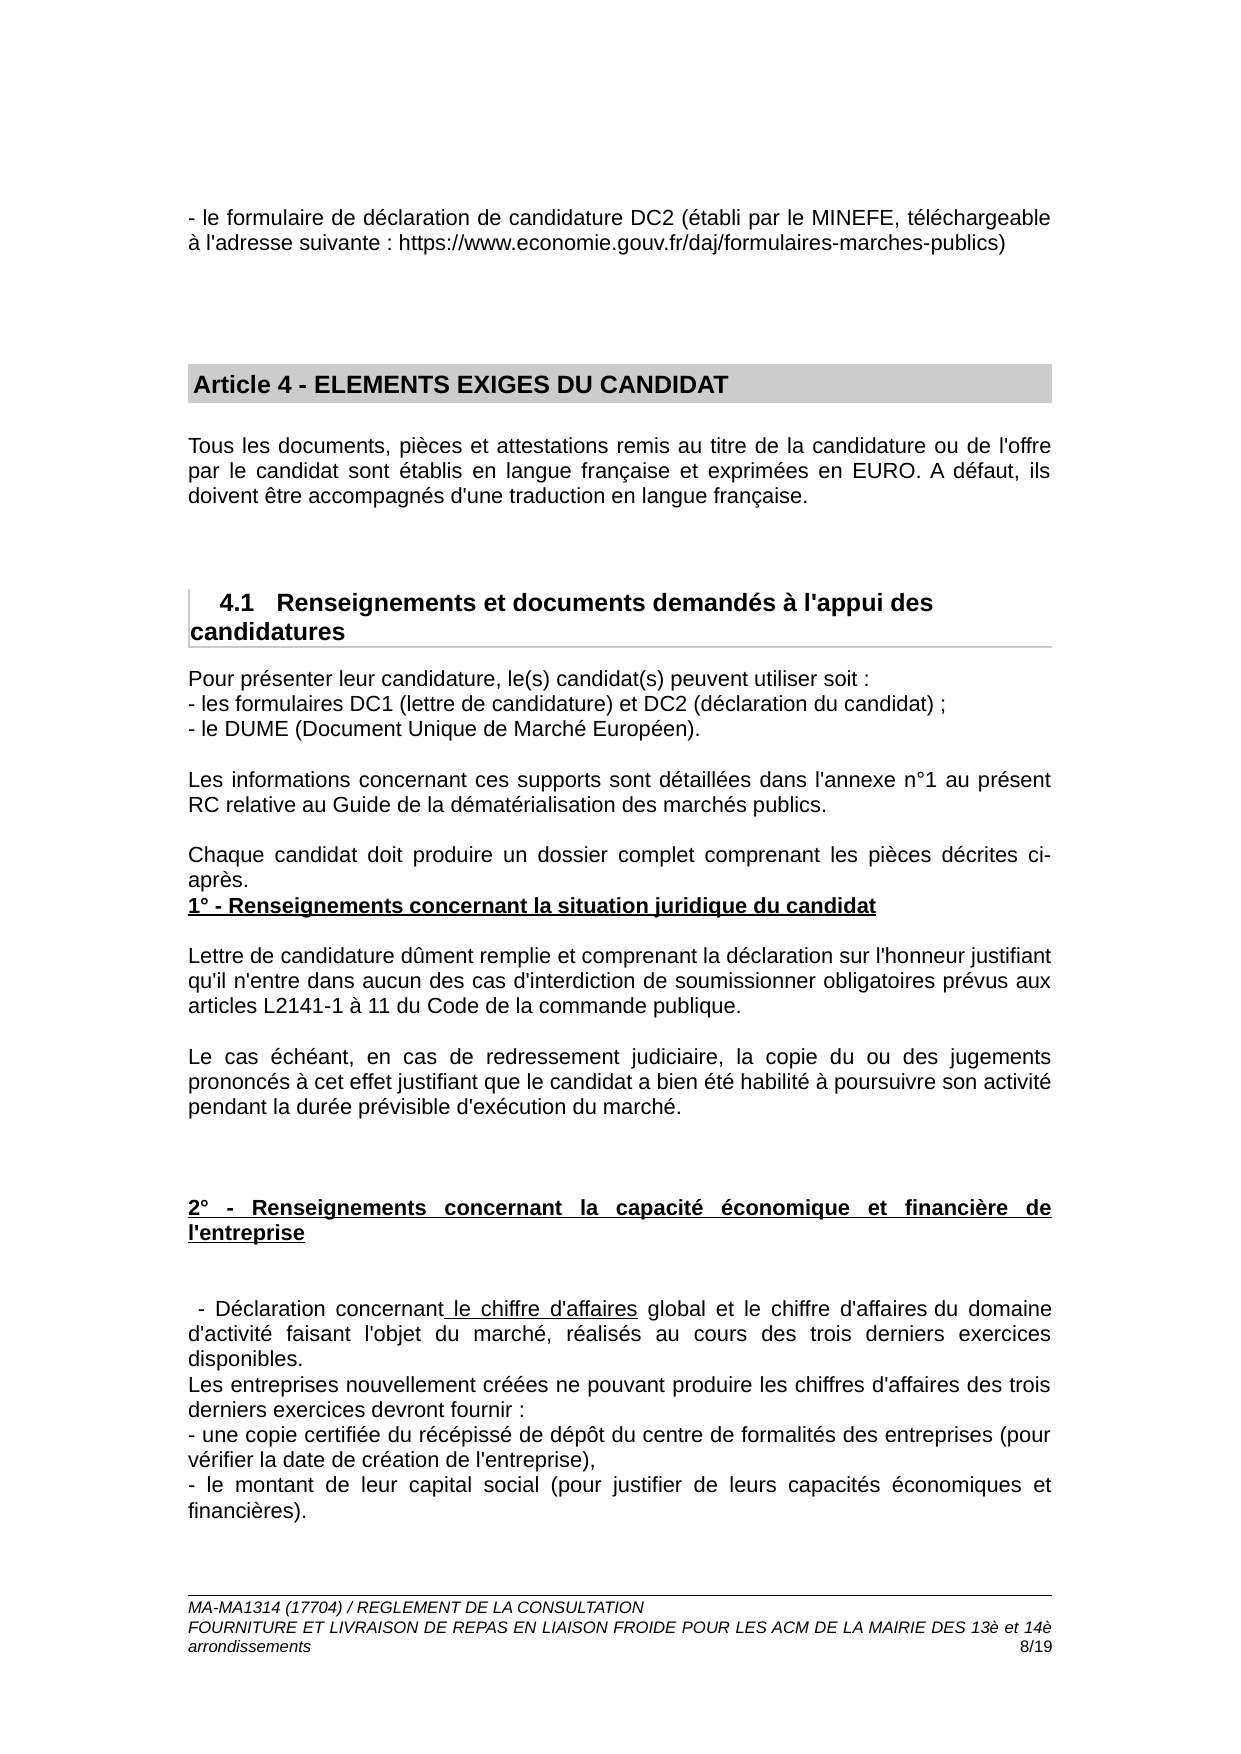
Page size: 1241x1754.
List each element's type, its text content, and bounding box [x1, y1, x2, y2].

subtitle ELEMENTS EXIGES DU CANDIDAT [190, 367, 1050, 401]
text l'entreprise [188, 1218, 1052, 1246]
text 2° - Renseignements concernant la capacité économique et financière de [188, 1195, 1052, 1217]
text - le montant de leur capital social (pour justifier de leurs capacités économiques et financières). [188, 1472, 1052, 1523]
text Les entreprises nouvellement créées ne pouvant produire les chiffres d'affaires des trois derniers exercices devront fournir : [188, 1372, 1052, 1422]
text - les formulaires DC1 (lettre de candidature) et DC2 (déclaration du candidat) ; [188, 691, 1052, 716]
text - Déclaration concernant le chiffre d'affaires global et le chiffre d'affaires du domaine d'activité faisant l'objet du marché, réalisés au cours des trois derniers exercices disponibles. [188, 1296, 1052, 1372]
text Pour présenter leur candidature, le(s) candidat(s) peuvent utiliser soit : [188, 666, 1052, 691]
text Chaque candidat doit produire un dossier complet comprenant les pièces décrites ci-après. [188, 842, 1052, 893]
text - le DUME (Document Unique de Marché Européen). [188, 716, 1052, 741]
text - le formulaire de déclaration de candidature DC2 (établi par le MINEFE, téléchargeable à l'adresse suivante : https://www.economie.gouv.fr/daj/formulaires-marches-publics) [188, 204, 1052, 255]
text 1° - Renseignements concernant la situation juridique du candidat [188, 893, 1052, 918]
text Les informations concernant ces supports sont détaillées dans l'annexe n°1 au présent RC relative au Guide de la dématérialisation des marchés publics. [188, 767, 1052, 817]
subtitle Renseignements et documents demandés à l'appui des candidatures [188, 588, 1052, 646]
text Lettre de candidature dûment remplie et comprenant la déclaration sur l'honneur justifiant qu'il n'entre dans aucun des cas d'interdiction de soumissionner obligatoires prévus aux articles L2141-1 à 11 du Code de la commande publique. [188, 943, 1052, 1019]
text Le cas échéant, en cas de redressement judiciaire, la copie du ou des jugements prononcés à cet effet justifiant que le candidat a bien été habilité à poursuivre son activité pendant la durée prévisible d'exécution du marché. [188, 1044, 1052, 1119]
text Tous les documents, pièces et attestations remis au titre de la candidature ou de l'offre par le candidat sont établis en langue française et exprimées en EURO. A défaut, ils doivent être accompagnés d'une traduction en langue française. [188, 433, 1052, 508]
text - une copie certifiée du récépissé de dépôt du centre de formalités des entreprises (pour vérifier la date de création de l'entreprise), [188, 1422, 1052, 1472]
